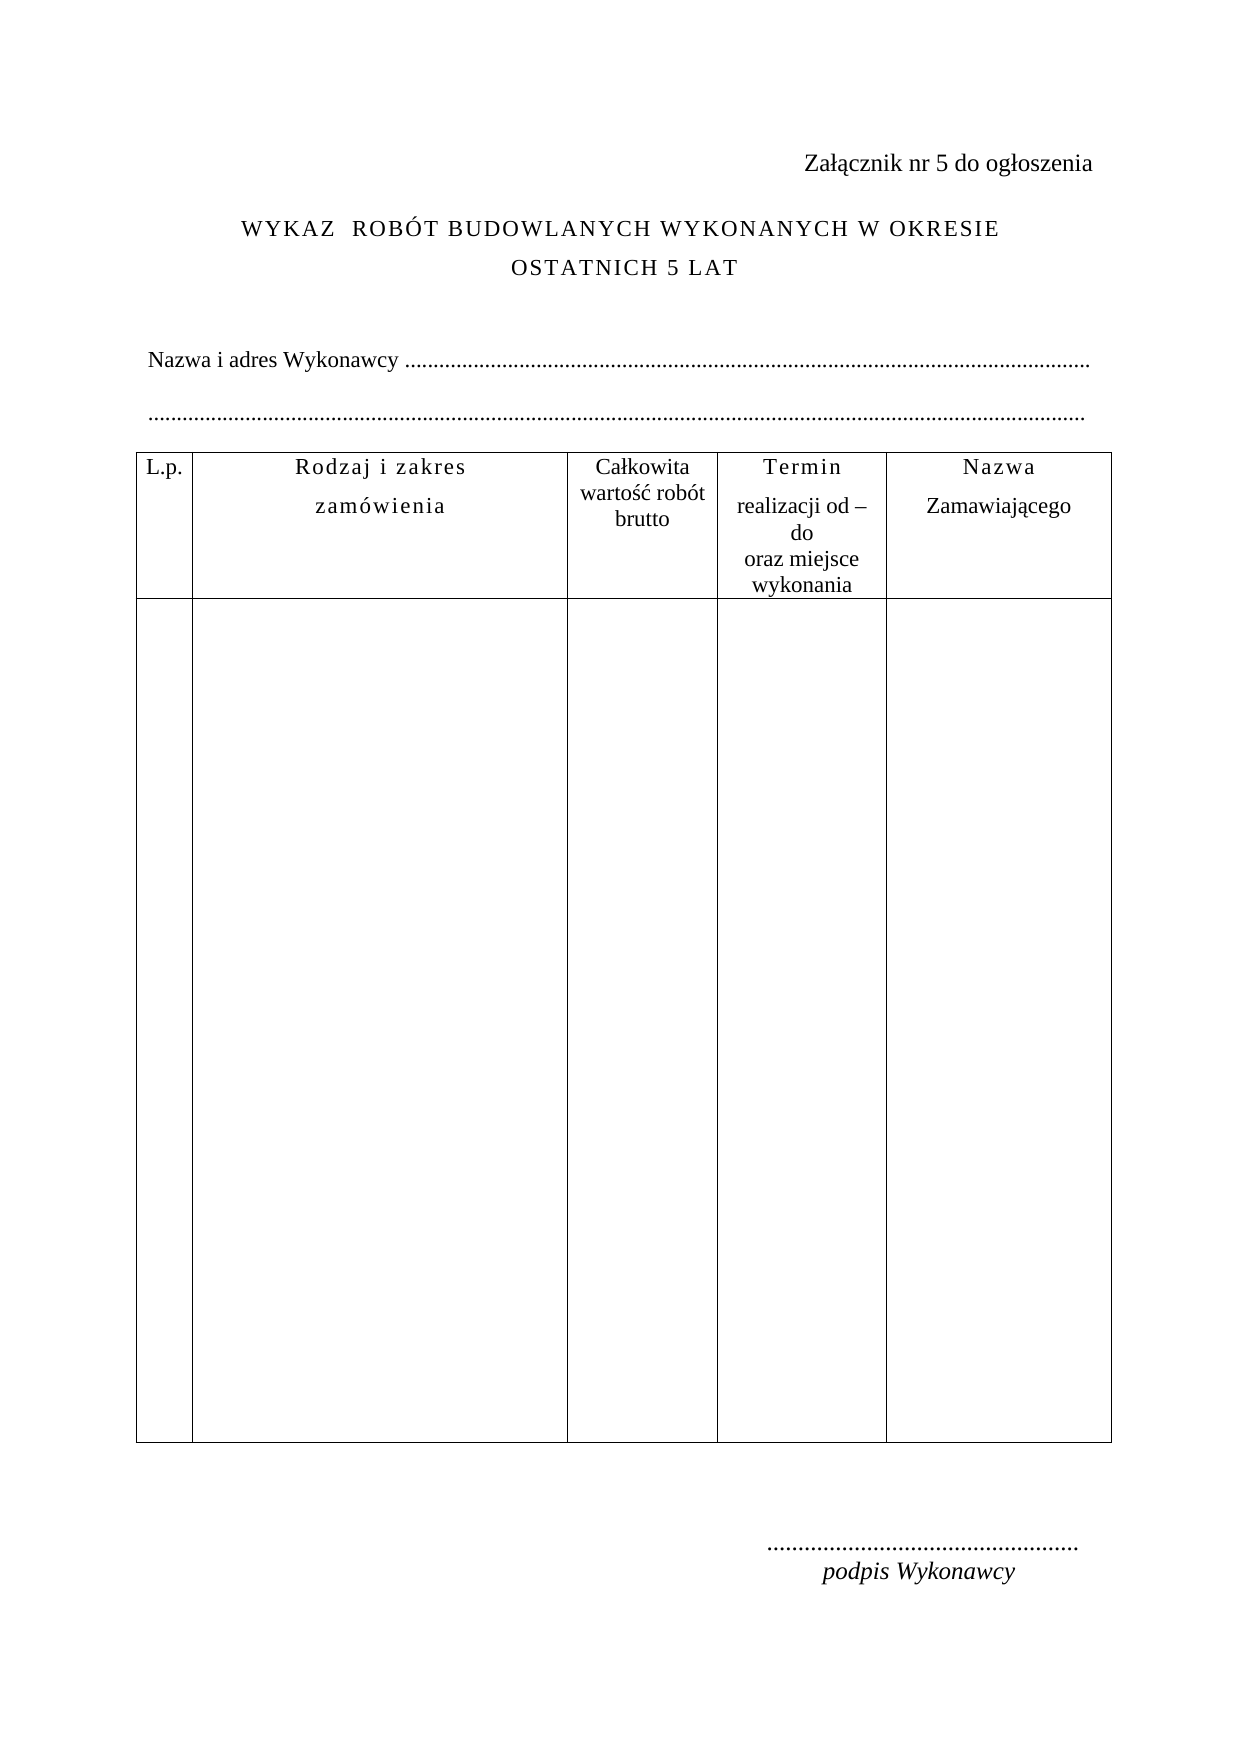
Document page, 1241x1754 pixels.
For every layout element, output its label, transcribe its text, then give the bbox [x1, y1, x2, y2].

table_cell [137, 599, 192, 1442]
table_header L.p. [137, 453, 192, 598]
table_cell [887, 599, 1111, 1442]
subtitle OSTATNICH 5 LAT [148, 254, 1093, 281]
table_header Termin realizacji od – do oraz miejsce wykonania [718, 453, 886, 598]
table_cell [718, 599, 886, 1442]
table_cell [568, 599, 717, 1442]
table_header Nazwa Zamawiającego [887, 453, 1111, 598]
text Nazwa i adres Wykonawcy ........................................................................................................................ [148, 346, 1093, 373]
text .................................................. [148, 1527, 1093, 1556]
table_header Rodzaj i zakres zamówienia [193, 453, 567, 598]
table_header Całkowita wartość robót brutto [568, 453, 717, 598]
text .................................................................................................................................................................... [148, 399, 1093, 425]
text Załącznik nr 5 do ogłoszenia [148, 148, 1093, 176]
subtitle WYKAZ ROBÓT BUDOWLANYCH WYKONANYCH W OKRESIE [148, 215, 1093, 241]
text podpis Wykonawcy [148, 1556, 1093, 1584]
table_cell [193, 599, 567, 1442]
